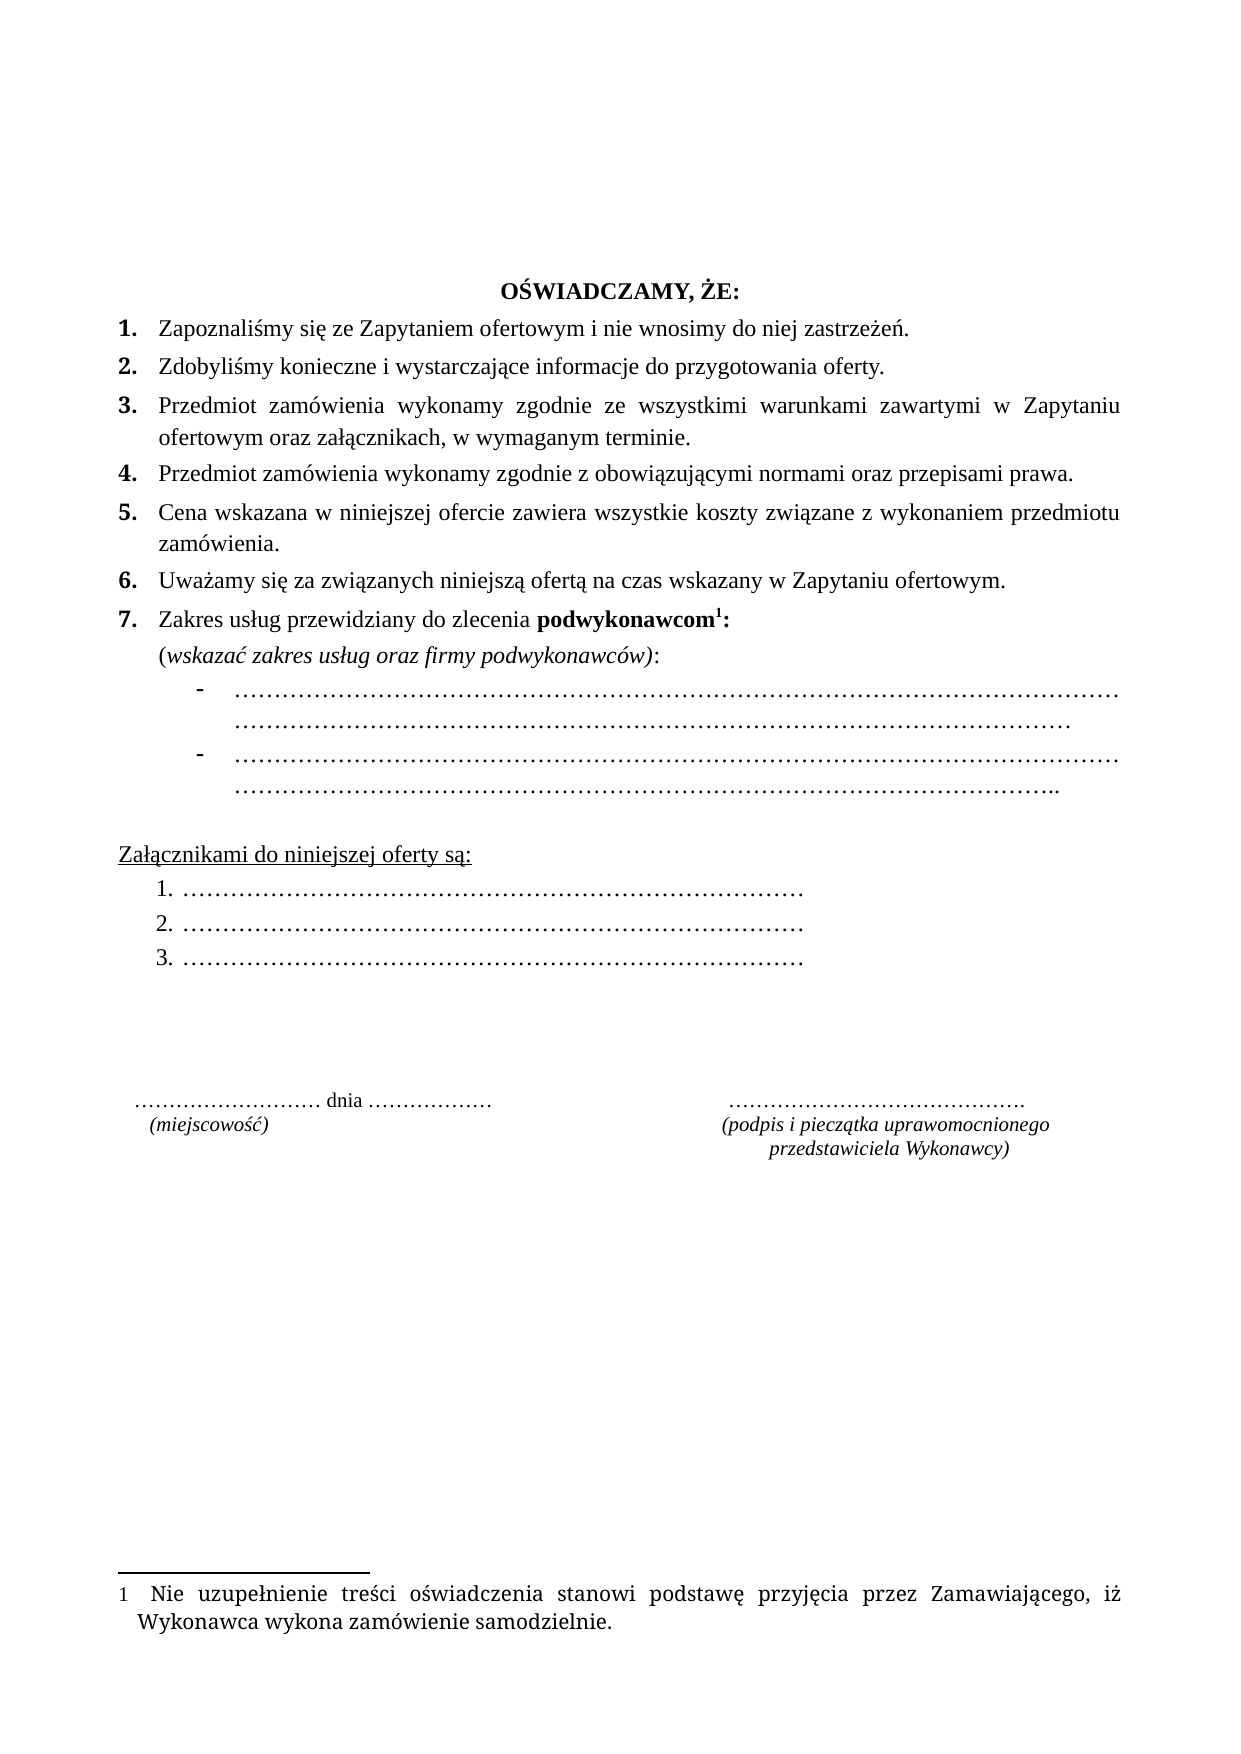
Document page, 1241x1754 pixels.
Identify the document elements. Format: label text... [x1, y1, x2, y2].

list Zapoznaliśmy się ze Zapytaniem ofertowym i nie wnosimy do niej zastrzeżeń. [118, 311, 1122, 343]
list Uważamy się za związanych niniejszą ofertą na czas wskazany w Zapytaniu ofertowym. [118, 564, 1122, 595]
list …………………………………………………………………………………………………………………………………………………………………………………………….. [196, 740, 1122, 798]
list Cena wskazana w niniejszej ofercie zawiera wszystkie koszty związane z wykonaniem przedmiotu zamówienia. [118, 496, 1122, 557]
list Przedmiot zamówienia wykonamy zgodnie ze wszystkimi warunkami zawartymi w Zapytaniu ofertowym oraz załącznikach, w wymaganym terminie. [118, 388, 1122, 450]
text przedstawiciela Wykonawcy) [118, 1136, 1122, 1160]
list …………………………………………………………………… [156, 908, 1122, 936]
list Nie uzupełnienie treści oświadczenia stanowi podstawę przyjęcia przez Zamawiającego, iż Wykonawca wykona zamówienie samodzielnie. [118, 1579, 1122, 1636]
list Zdobyliśmy konieczne i wystarczające informacje do przygotowania oferty. [118, 350, 1122, 381]
list …………………………………………………………………… [156, 874, 1122, 902]
text ……………………… dnia ……………… ……………………………………. [118, 1088, 1122, 1112]
text OŚWIADCZAMY, ŻE: [118, 277, 1122, 304]
list Zakres usług przewidziany do zlecenia podwykonawcom: [118, 602, 1122, 634]
list ……………………………………………………………………………………………………………………………………………………………………………………………… [196, 676, 1122, 733]
list …………………………………………………………………… [156, 943, 1122, 971]
list (wskazać zakres usług oraz firmy podwykonawców): [158, 641, 1122, 669]
text (miejscowość) (podpis i pieczątka uprawomocnionego [118, 1112, 1122, 1136]
text Załącznikami do niniejszej oferty są: [118, 839, 1122, 867]
list Przedmiot zamówienia wykonamy zgodnie z obowiązującymi normami oraz przepisami prawa. [118, 457, 1122, 488]
